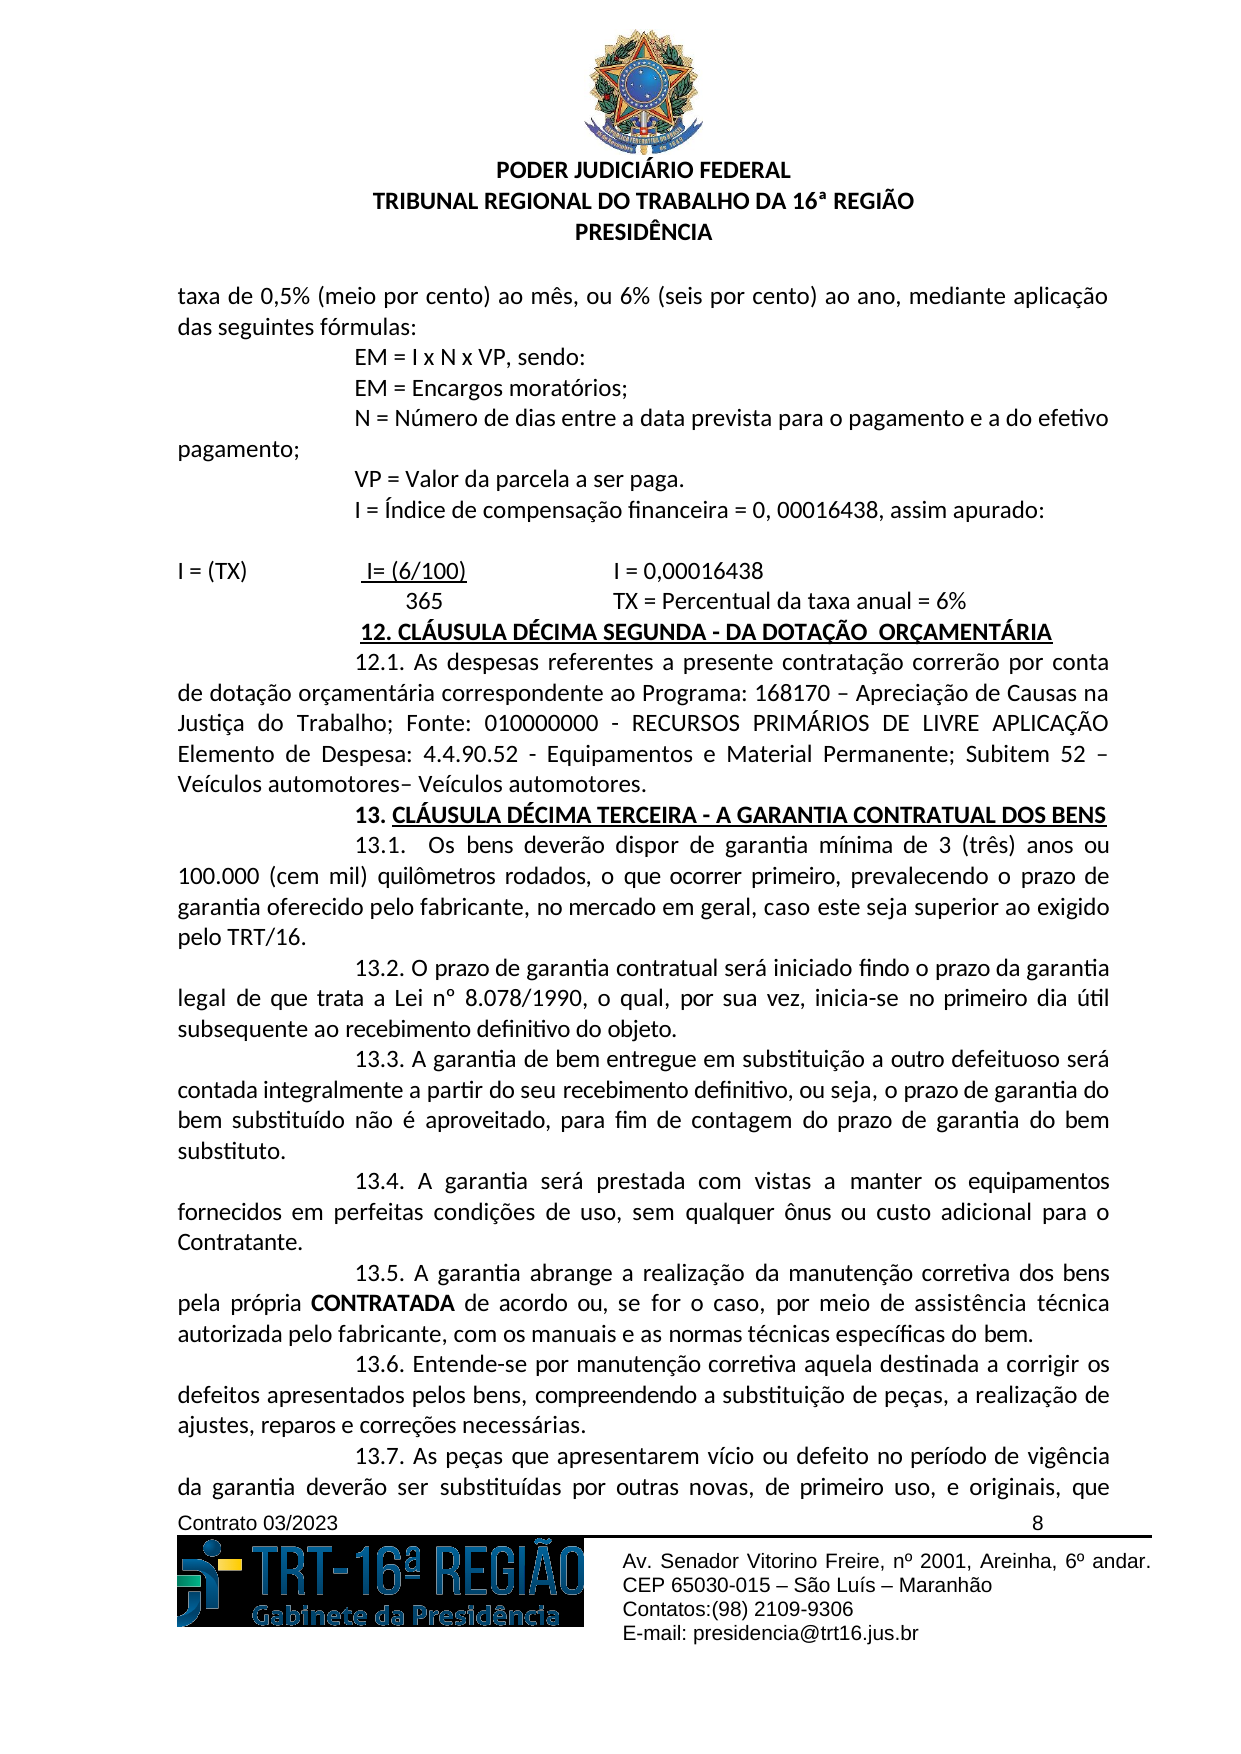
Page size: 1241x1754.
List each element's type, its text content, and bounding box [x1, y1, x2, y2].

text 365 TX = Percentual da taxa anual = 6% [177, 586, 1110, 616]
list taxa de 0,5% (meio por cento) ao mês, ou 6% (seis por cento) ao ano, mediante aplicação das seguintes fórmulas: [177, 280, 1110, 341]
text VP = Valor da parcela a ser paga. [177, 463, 1110, 494]
list 12.1. As despesas referentes a presente contratação correrão por conta de dotação orçamentária correspondente ao Programa: 168170 – Apreciação de Causas na Justiça do Trabalho; Fonte: 010000000 - RECURSOS PRIMÁRIOS DE LIVRE APLICAÇÃO Elemento de Despesa: 4.4.90.52 - Equipamentos e Material Permanente; Subitem 52 – Veículos automotores– Veículos automotores. [177, 647, 1110, 799]
list 13.1. Os bens deverão dispor de garantia mínima de 3 (três) anos ou 100.000 (cem mil) quilômetros rodados, o que ocorrer primeiro, prevalecendo o prazo de garantia oferecido pelo fabricante, no mercado em geral, caso este seja superior ao exigido pelo TRT/16. [177, 830, 1110, 952]
picture [584, 29, 703, 155]
list 13.5. A garantia abrange a realização da manutenção corretiva dos bens pela própria CONTRATADA de acordo ou, se for o caso, por meio de assistência técnica autorizada pelo fabricante, com os manuais e as normas técnicas específicas do bem. [177, 1257, 1110, 1348]
text 13. CLÁUSULA DÉCIMA TERCEIRA - A GARANTIA CONTRATUAL DOS BENS [177, 799, 1110, 830]
text EM = Encargos moratórios; [177, 372, 1110, 402]
text EM = I x N x VP, sendo: [177, 341, 1110, 372]
text N = Número de dias entre a data prevista para o pagamento e a do efetivo pagamento; [177, 402, 1110, 463]
list 13.6. Entende-se por manutenção corretiva aquela destinada a corrigir os defeitos apresentados pelos bens, compreendendo a substituição de peças, a realização de ajustes, reparos e correções necessárias. [177, 1348, 1110, 1440]
text I = (TX) I= (6/100) I = 0,00016438 [177, 555, 1110, 586]
list 13.3. A garantia de bem entregue em substituição a outro defeituoso será contada integralmente a partir do seu recebimento deﬁnitivo, ou seja, o prazo de garantia do bem substituído não é aproveitado, para ﬁm de contagem do prazo de garantia do bem substituto. [177, 1043, 1110, 1165]
text I = Índice de compensação financeira = 0, 00016438, assim apurado: [177, 494, 1110, 524]
list 13.7. As peças que apresentarem vício ou defeito no período de vigência da garantia deverão ser substituídas por outras novas, de primeiro uso, e originais, que [177, 1440, 1110, 1501]
list 13.2. O prazo de garantia contratual será iniciado ﬁndo o prazo da garantia legal de que trata a Lei nº 8.078/1990, o qual, por sua vez, inicia-se no primeiro dia útil subsequente ao recebimento deﬁnitivo do objeto. [177, 952, 1110, 1043]
text 12. CLÁUSULA DÉCIMA SEGUNDA - DA DOTAÇÃO ORÇAMENTÁRIA [177, 616, 1110, 647]
list 13.4. A garantia será prestada com vistas a manter os equipamentos fornecidos em perfeitas condições de uso, sem qualquer ônus ou custo adicional para o Contratante. [177, 1165, 1110, 1257]
